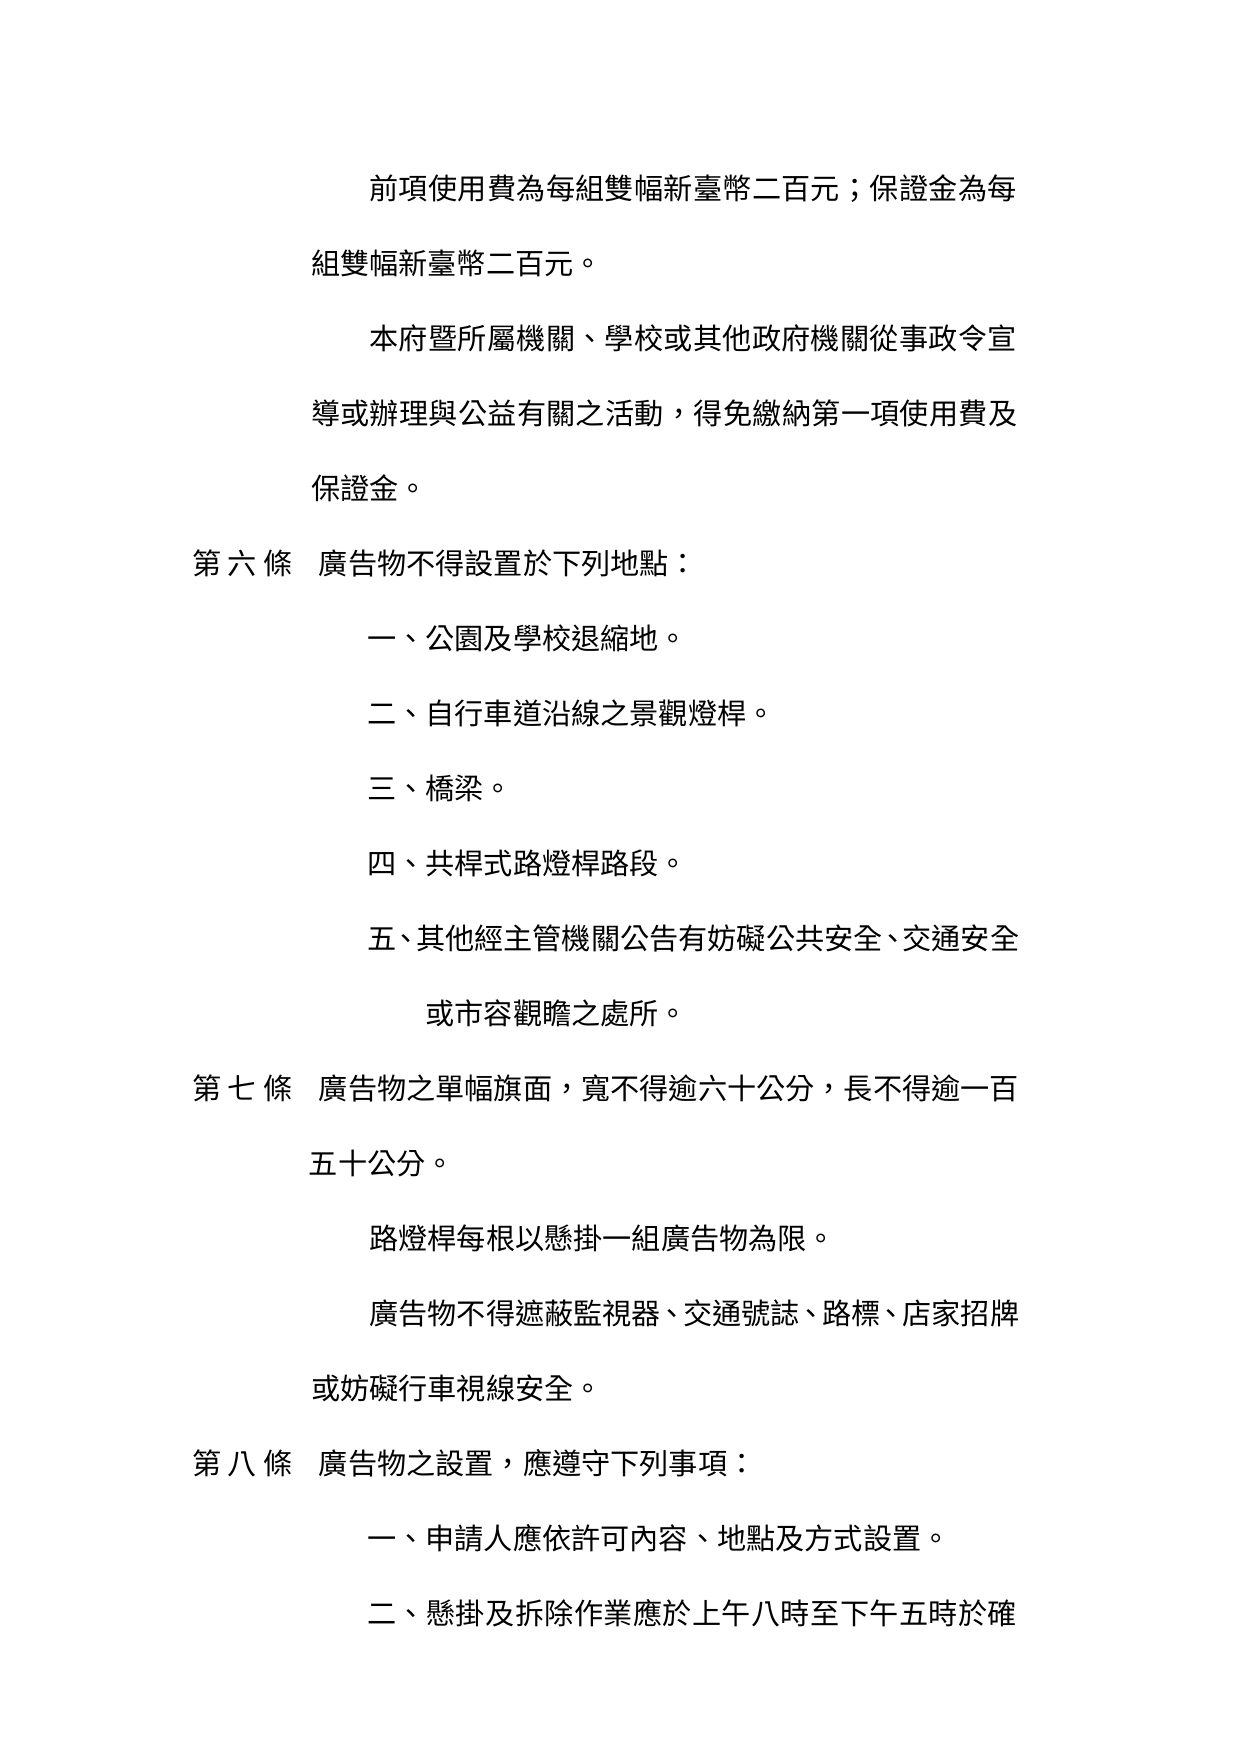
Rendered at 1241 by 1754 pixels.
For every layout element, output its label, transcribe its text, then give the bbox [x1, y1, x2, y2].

text 一、申請人應依許可內容、地點及方式設置。 [367, 1499, 1019, 1574]
text 第 八 條 廣告物之設置，應遵守下列事項： [192, 1424, 1019, 1499]
text 一、公園及學校退縮地。 [367, 599, 1019, 674]
text 第 六 條 廣告物不得設置於下列地點： [192, 524, 1019, 599]
text 五、其他經主管機關公告有妨礙公共安全、交通安全或市容觀瞻之處所。 [367, 899, 1019, 1049]
text 路燈桿每根以懸掛一組廣告物為限。 [311, 1199, 1019, 1274]
text 二、自行車道沿線之景觀燈桿。 [367, 674, 1019, 749]
text 本府暨所屬機關、學校或其他政府機關從事政令宣導或辦理與公益有關之活動，得免繳納第一項使用費及保證金。 [311, 299, 1019, 524]
text 二、懸掛及拆除作業應於上午八時至下午五時於確 [367, 1574, 1019, 1649]
text 三、橋梁。 [367, 749, 1019, 824]
text 四、共桿式路燈桿路段。 [367, 824, 1019, 899]
text 前項使用費為每組雙幅新臺幣二百元；保證金為每組雙幅新臺幣二百元。 [311, 149, 1019, 299]
text 第 七 條 廣告物之單幅旗面，寬不得逾六十公分，長不得逾一百五十公分。 [192, 1049, 1019, 1199]
text 廣告物不得遮蔽監視器、交通號誌、路標、店家招牌或妨礙行車視線安全。 [311, 1274, 1019, 1424]
